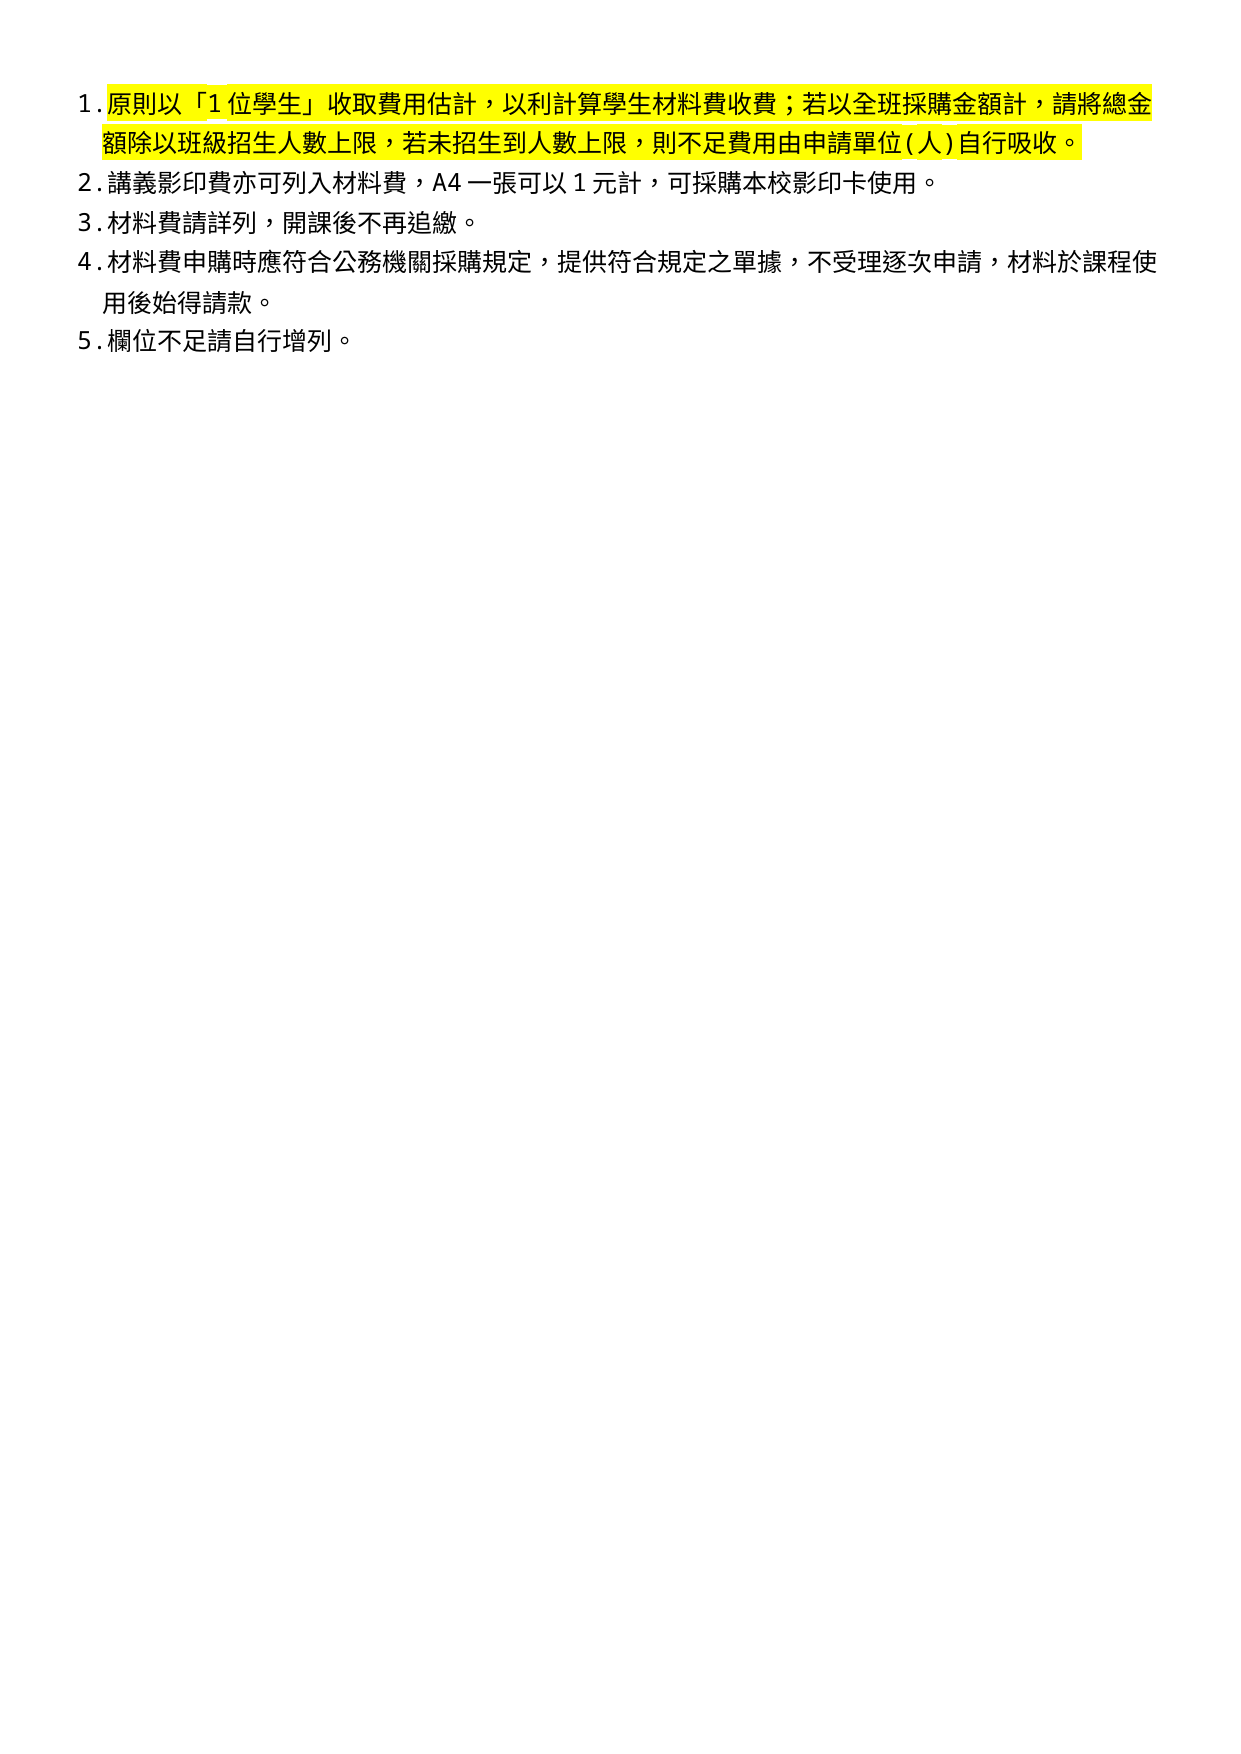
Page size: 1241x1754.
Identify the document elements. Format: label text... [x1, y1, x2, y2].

text 5.欄位不足請自行增列。 [77, 320, 1163, 360]
text 2.講義影印費亦可列入材料費，A4一張可以1元計，可採購本校影印卡使用。 [77, 162, 1163, 201]
text 3.材料費請詳列，開課後不再追繳。 [77, 201, 1163, 241]
text 4.材料費申購時應符合公務機關採購規定，提供符合規定之單據，不受理逐次申請，材料於課程使用後始得請款。 [77, 241, 1163, 320]
text 1.原則以「1位學生」收取費用估計，以利計算學生材料費收費；若以全班採購金額計，請將總金額除以班級招生人數上限，若未招生到人數上限，則不足費用由申請單位(人)自行吸收。 [77, 83, 1163, 162]
